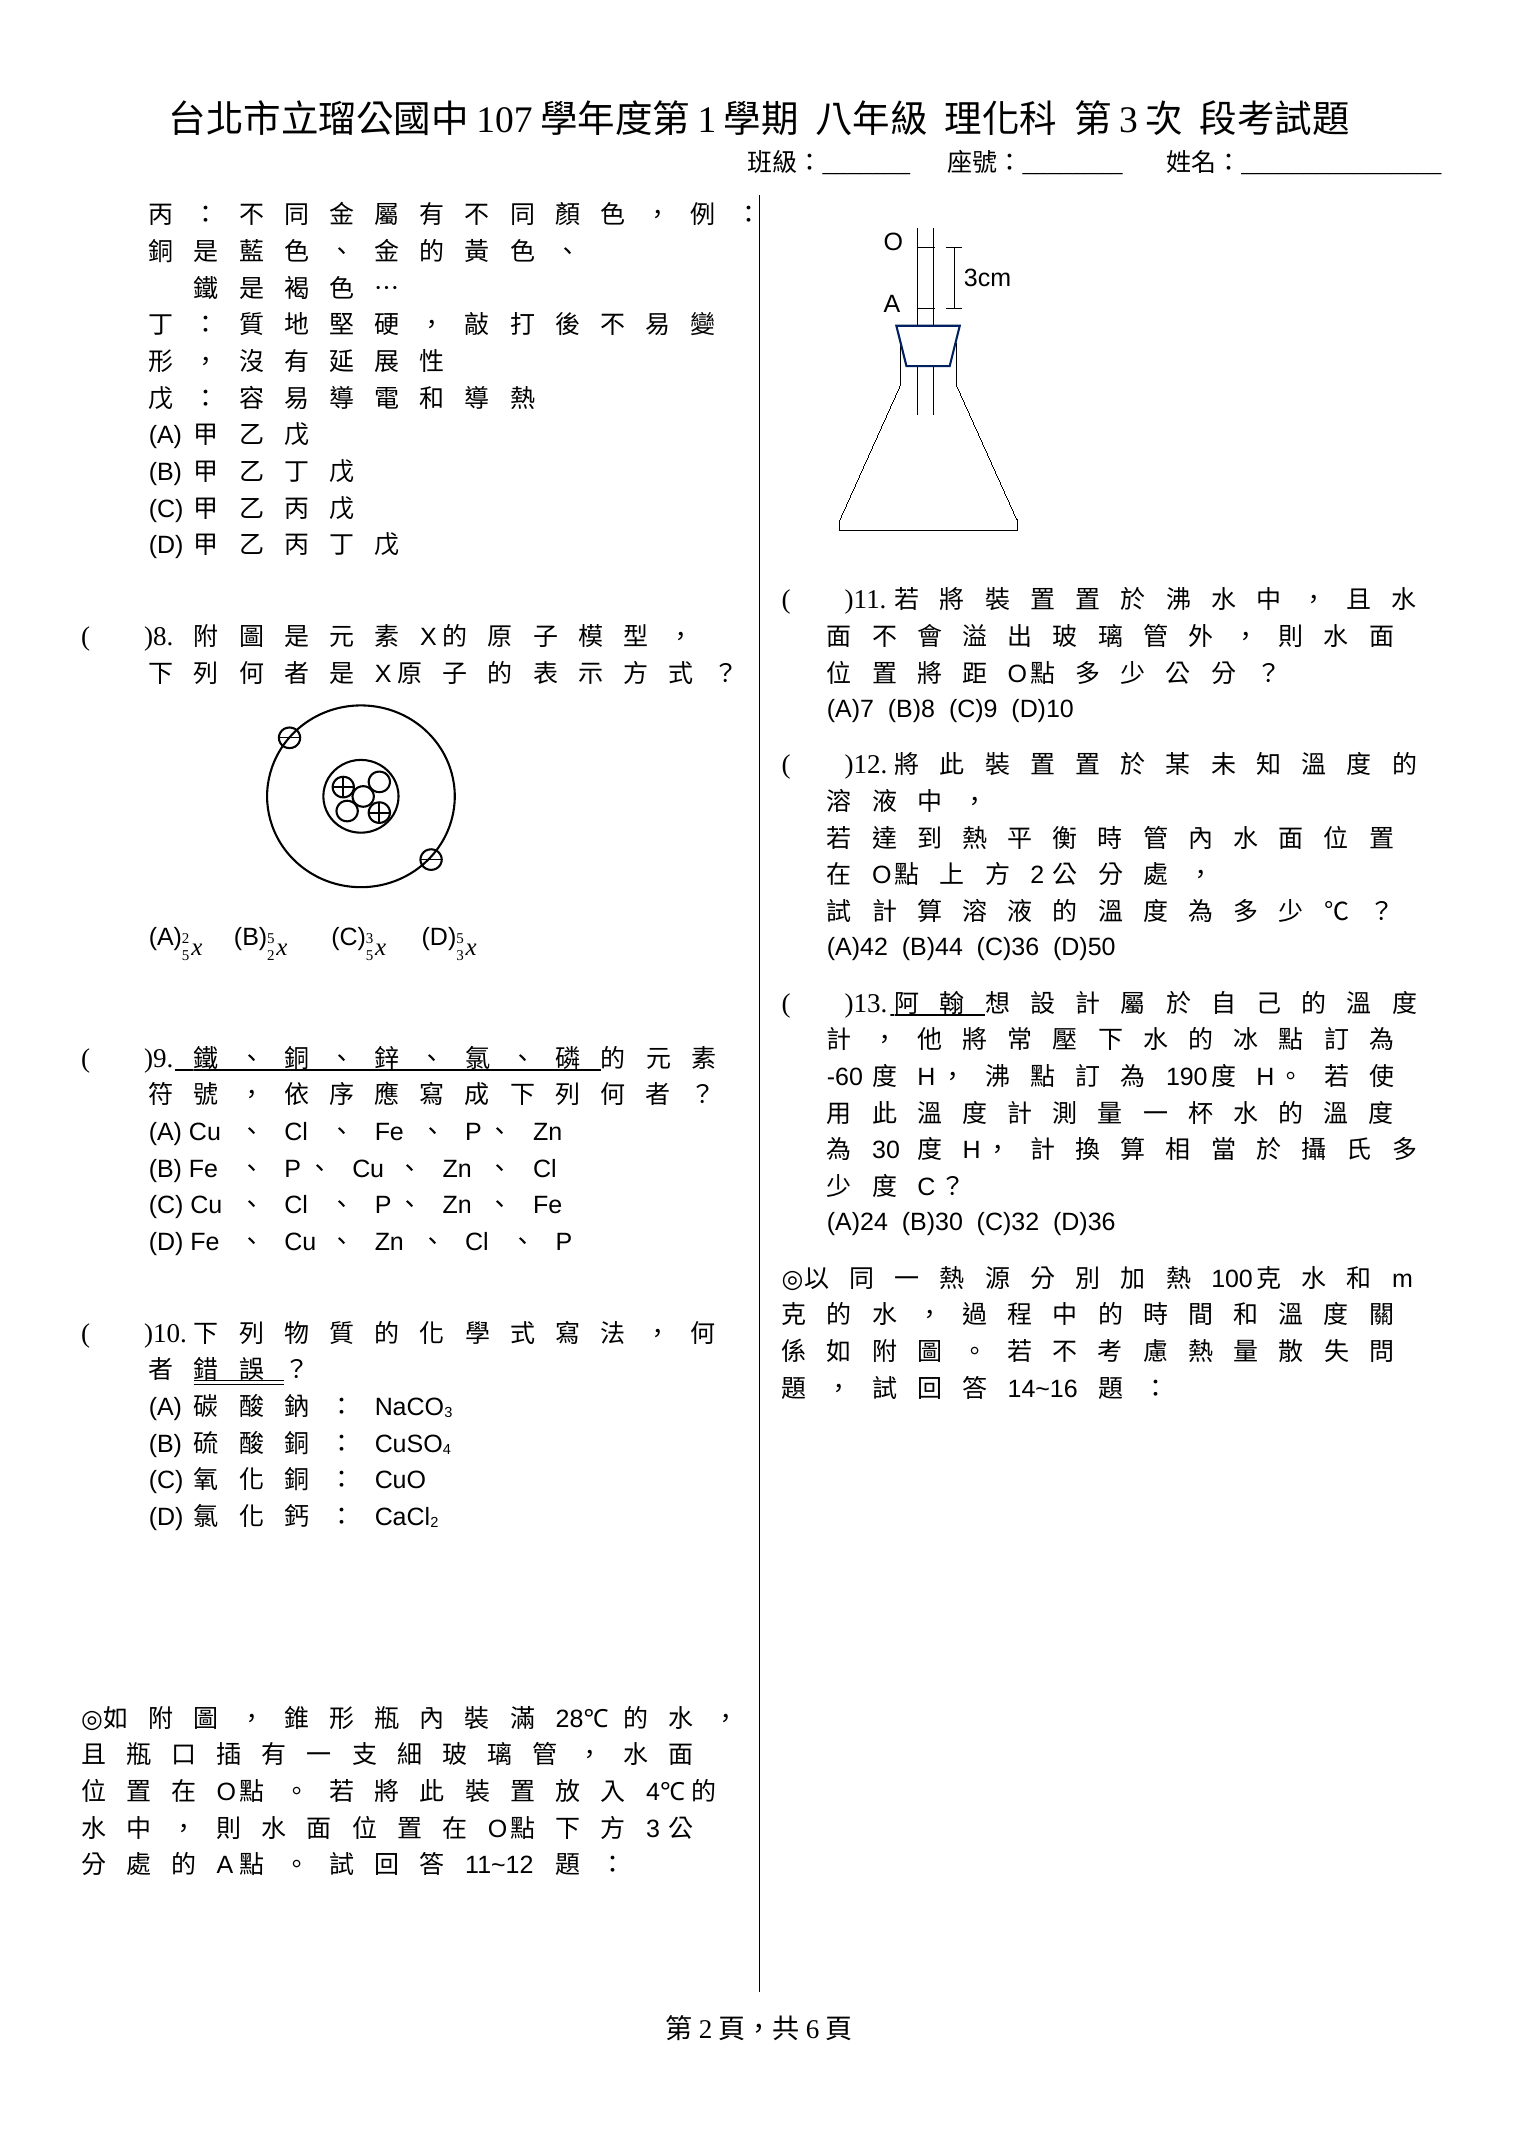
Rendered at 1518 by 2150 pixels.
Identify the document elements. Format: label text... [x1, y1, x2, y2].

list 下列物質的化學式寫法，何者錯誤？ (A)碳酸鈉：NaCO3 (B)硫酸銅：CuSO4 (C)氧化銅：CuO (D)氯化鈣：CaCl2 [81, 1313, 737, 1680]
list 若將裝置置於沸水中，且水面不會溢出玻璃管外，則水面位置將距O點多少公分？ (A)7 (B)8 (C)9 (D)10 [781, 580, 1437, 726]
text ◎以同一熱源分別加熱100克水和m克的水，過程中的時間和溫度關係如附圖。若不考慮熱量散失問題，試回答14~16題： [781, 1258, 1437, 1405]
list 阿翰想設計屬於自己的溫度計，他將常壓下水的冰點訂為 -60度H，沸點訂為190度H。若使用此溫度計測量一杯水的溫度為30度H，計換算相當於攝氏多少度C？ (A)24 (B)30 (C)32 (D)36 [781, 983, 1437, 1240]
list 將此裝置置於某未知溫度的溶液中， 若達到熱平衡時管內水面位置在O點上方2公分處， 試計算溶液的溫度為多少℃？ (A)42 (B)44 (C)36 (D)50 [781, 745, 1437, 965]
text ◎如附圖，錐形瓶內裝滿28℃的水，且瓶口插有一支細玻璃管，水面位置在O點。若將此裝置放入4℃的水中，則水面位置在O點下方3公分處的A點。試回答11~12題： [781, 195, 1437, 561]
text ◎如附圖，錐形瓶內裝滿28℃的水，且瓶口插有一支細玻璃管，水面位置在O點。若將此裝置放入4℃的水中，則水面位置在O點下方3公分處的A點。試回答11~12題： [81, 1698, 737, 1881]
list 附圖是元素X的原子模型， 下列何者是X原子的表示方式？ (A) (B) (C) (D) [81, 616, 737, 1020]
list 鐵、銅、鋅、氯、磷的元素符號，依序應寫成下列何者？ (A) Cu、Cl、Fe、P、Zn (B) Fe、P、Cu、Zn、Cl (C) Cu、Cl、P、Zn、Fe (D) Fe、Cu、Zn、Cl、P [81, 1038, 737, 1295]
list 下列哪些是金屬元素常見的特性？ 甲：常溫常壓下，大多為固態 乙：新切面有金屬光澤 丙：不同金屬有不同顏色，例：銅是藍色、金的黃色、 鐵是褐色… 丁：質地堅硬，敲打後不易變形，沒有延展性 戊：容易導電和導熱 (A)甲乙戊 (B)甲乙丁戊 (C)甲乙丙戊 (D)甲乙丙丁戊 [81, 195, 737, 598]
